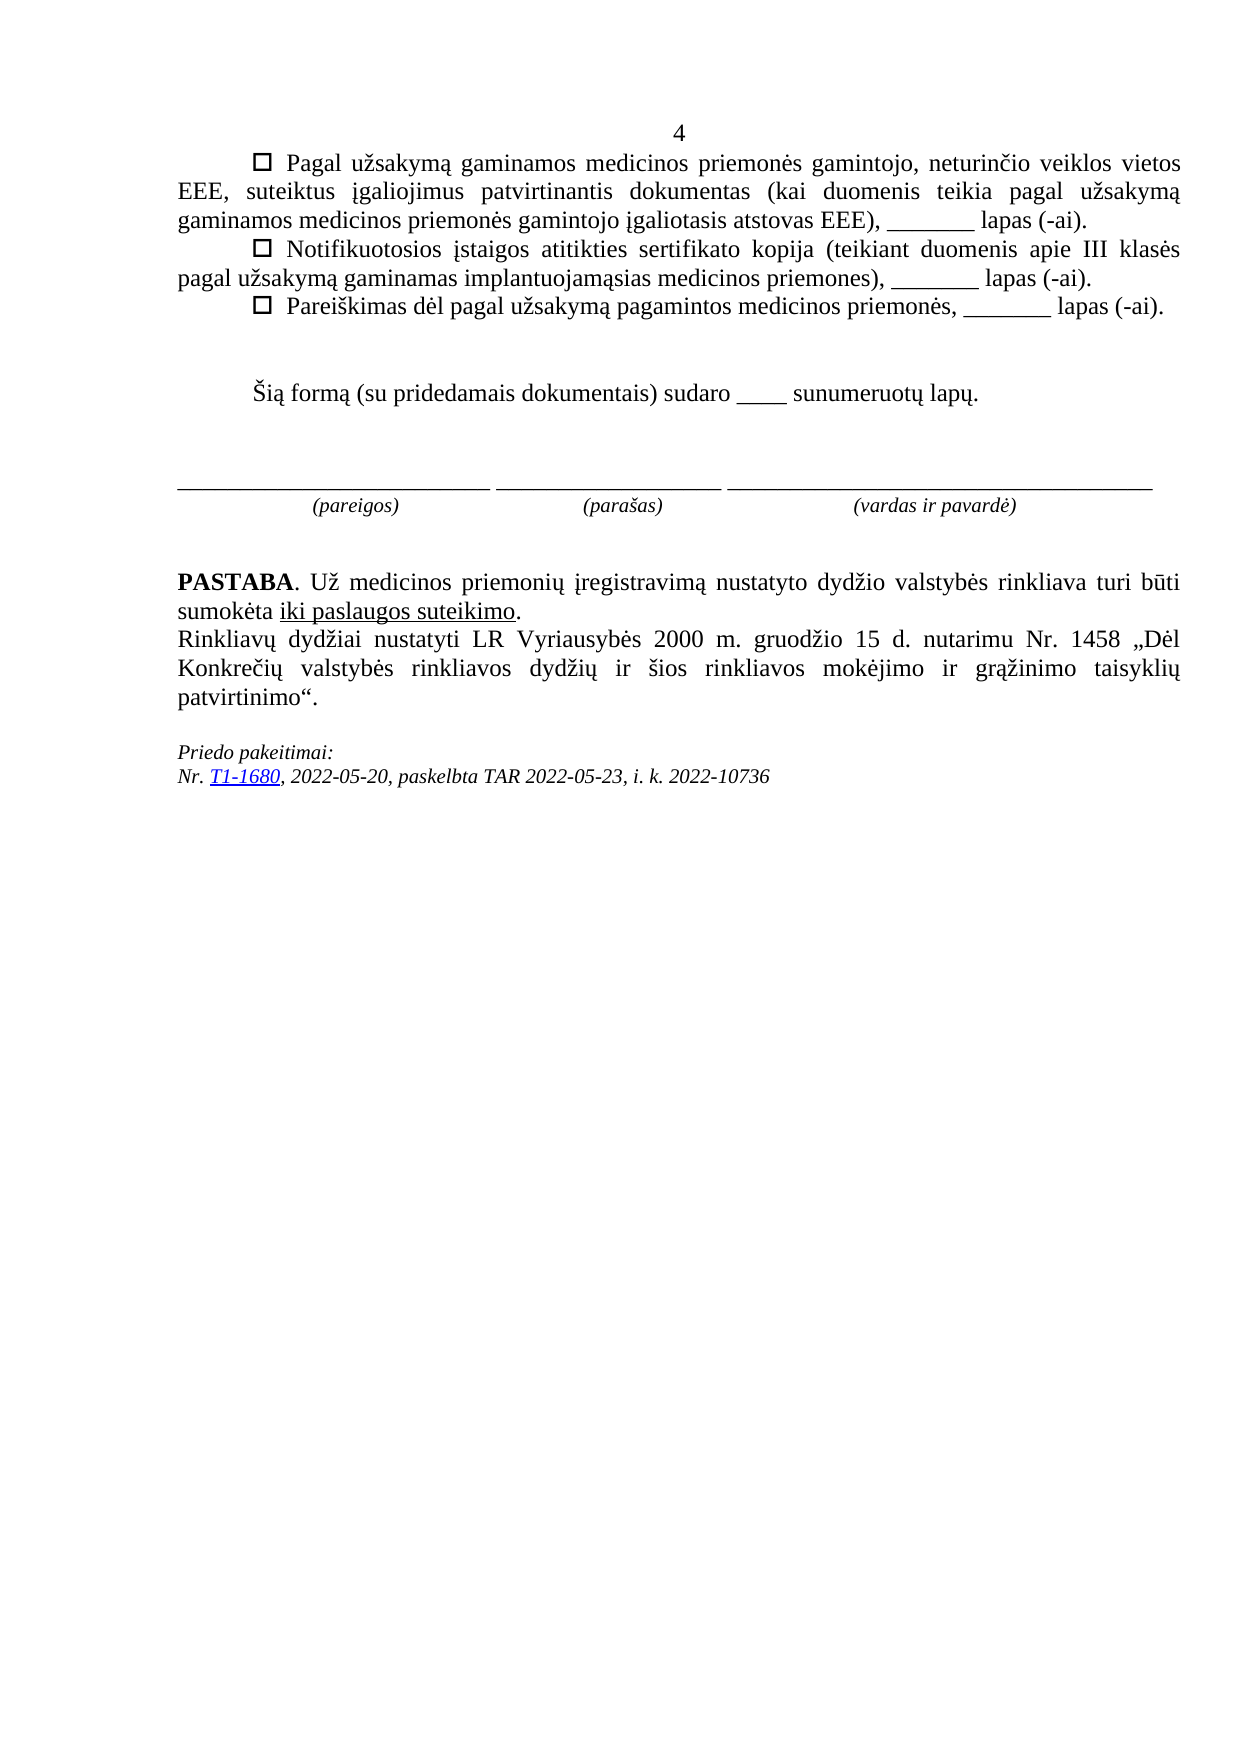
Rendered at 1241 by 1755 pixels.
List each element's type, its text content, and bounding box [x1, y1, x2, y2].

text Šią formą (su pridedamais dokumentais) sudaro ____ sunumeruotų lapų. [177, 378, 1181, 406]
text _________________________ __________________ __________________________________ [177, 464, 1181, 493]
text Nr. T1-1680, 2022-05-20, paskelbta TAR 2022-05-23, i. k. 2022-10736 [177, 764, 1181, 788]
text (pareigos) (parašas) (vardas ir pavardė) [177, 493, 1181, 517]
text Pareiškimas dėl pagal užsakymą pagamintos medicinos priemonės, _______ lapas (-ai). [177, 291, 1181, 320]
text PASTABA. Už medicinos priemonių įregistravimą nustatyto dydžio valstybės rinkliava turi būti sumokėta iki paslaugos suteikimo. [177, 567, 1181, 624]
text Rinkliavų dydžiai nustatyti LR Vyriausybės 2000 m. gruodžio 15 d. nutarimu Nr. 1458 „Dėl Konkrečių valstybės rinkliavos dydžių ir šios rinkliavos mokėjimo ir grąžinimo taisyklių patvirtinimo“. [177, 624, 1181, 711]
text Pagal užsakymą gaminamos medicinos priemonės gamintojo, neturinčio veiklos vietos EEE, suteiktus įgaliojimus patvirtinantis dokumentas (kai duomenis teikia pagal užsakymą gaminamos medicinos priemonės gamintojo įgaliotasis atstovas EEE), _______ lapas (-ai). [177, 148, 1181, 234]
text Priedo pakeitimai: [177, 739, 1181, 764]
text Notifikuotosios įstaigos atitikties sertifikato kopija (teikiant duomenis apie III klasės pagal užsakymą gaminamas implantuojamąsias medicinos priemones), _______ lapas (-ai). [177, 234, 1181, 291]
